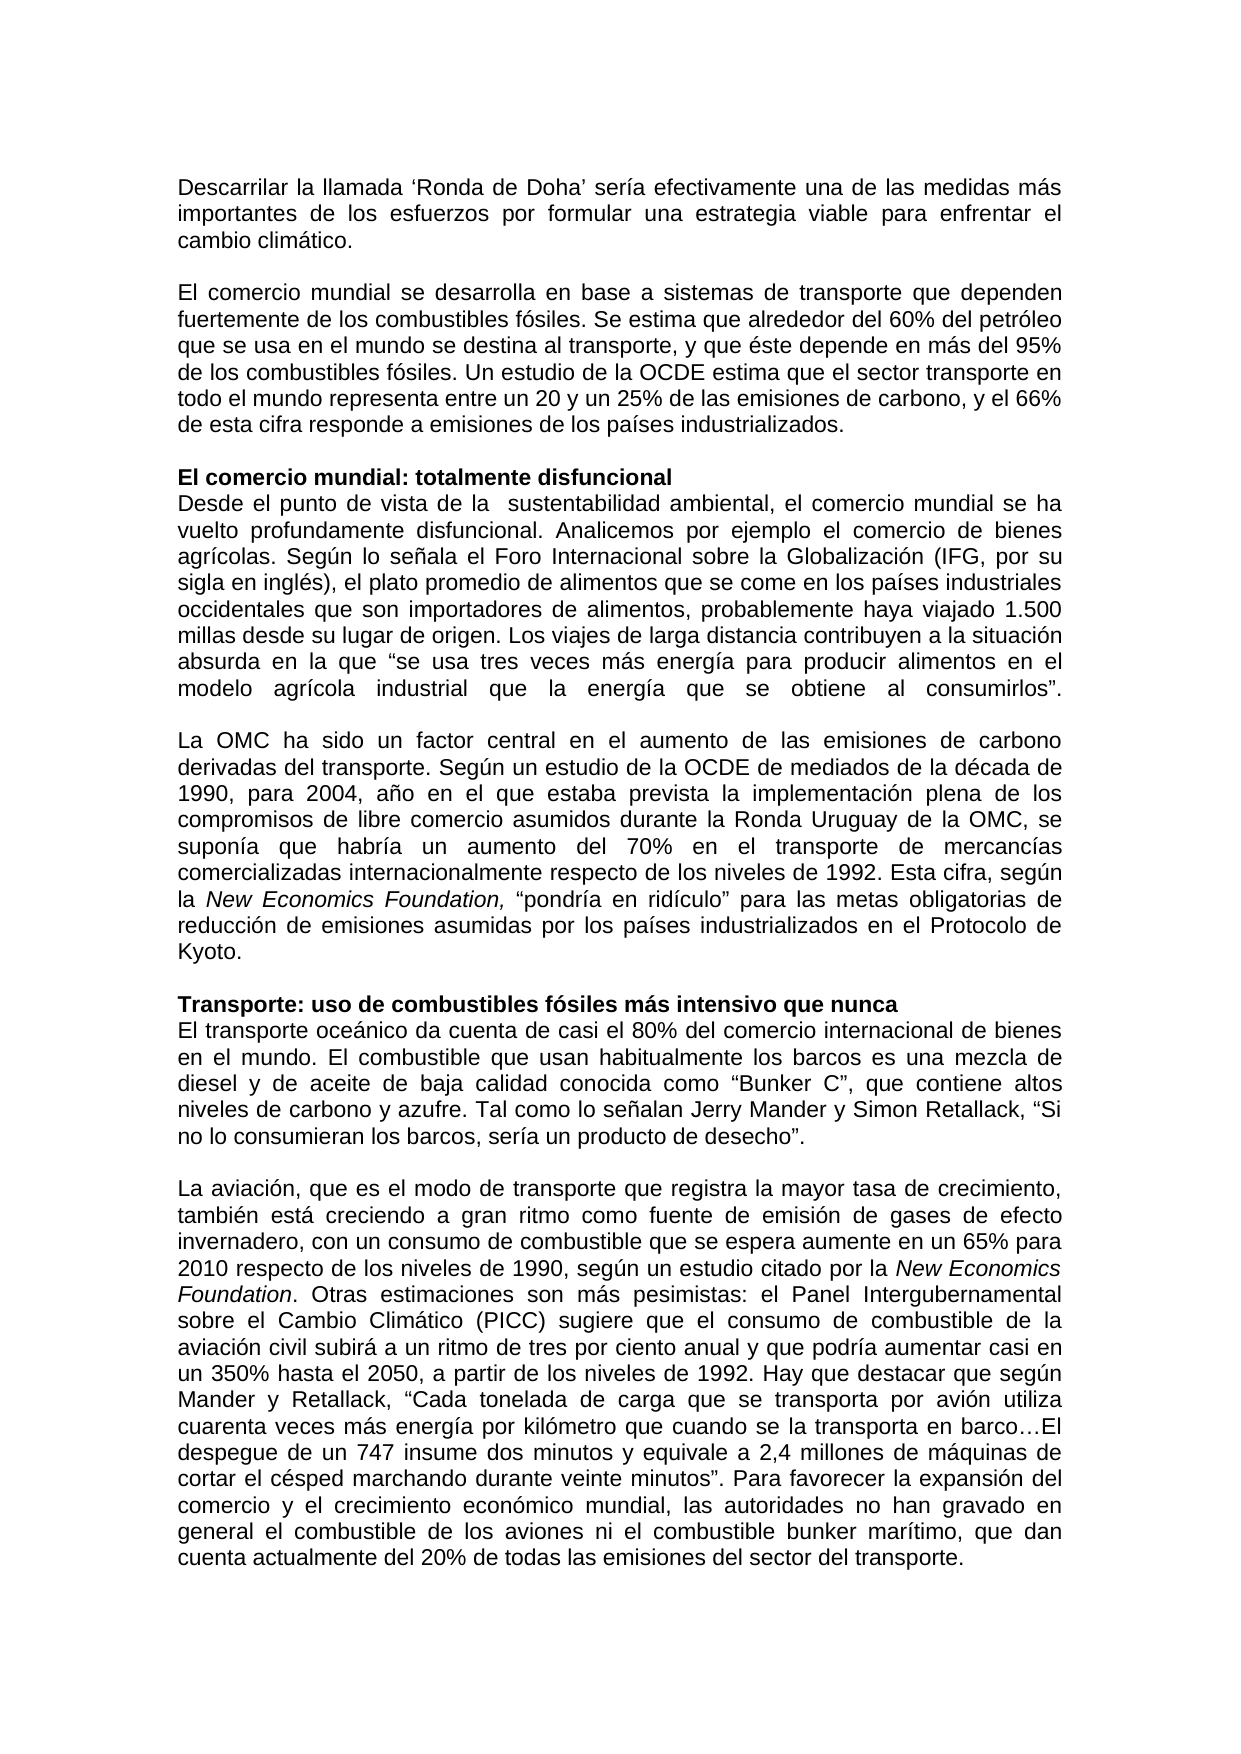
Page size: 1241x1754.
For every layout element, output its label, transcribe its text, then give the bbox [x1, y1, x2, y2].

text Desde el punto de vista de la sustentabilidad ambiental, el comercio mundial se ha vuelto profundamente disfuncional. Analicemos por ejemplo el comercio de bienes agrícolas. Según lo señala el Foro Internacional sobre la Globalización (IFG, por su sigla en inglés), el plato promedio de alimentos que se come en los países industriales occidentales que son importadores de alimentos, probablemente haya viajado 1.500 millas desde su lugar de origen. Los viajes de larga distancia contribuyen a la situación absurda en la que “se usa tres veces más energía para producir alimentos en el modelo agrícola industrial que la energía que se obtiene al consumirlos”. La OMC ha sido un factor central en el aumento de las emisiones de carbono derivadas del transporte. Según un estudio de la OCDE de mediados de la década de 1990, para 2004, año en el que estaba prevista la implementación plena de los compromisos de libre comercio asumidos durante la Ronda Uruguay de la OMC, se suponía que habría un aumento del 70% en el transporte de mercancías comercializadas internacionalmente respecto de los niveles de 1992. Esta cifra, según la New Economics Foundation, “pondría en ridículo” para las metas obligatorias de reducción de emisiones asumidas por los países industrializados en el Protocolo de Kyoto. [177, 490, 1063, 964]
text Descarrilar la llamada ‘Ronda de Doha’ sería efectivamente una de las medidas más importantes de los esfuerzos por formular una estrategia viable para enfrentar el cambio climático. [177, 174, 1063, 253]
text El transporte oceánico da cuenta de casi el 80% del comercio internacional de bienes en el mundo. El combustible que usan habitualmente los barcos es una mezcla de diesel y de aceite de baja calidad conocida como “Bunker C”, que contiene altos niveles de carbono y azufre. Tal como lo señalan Jerry Mander y Simon Retallack, “Si no lo consumieran los barcos, sería un producto de desecho”. [177, 1017, 1063, 1149]
text Transporte: uso de combustibles fósiles más intensivo que nunca [177, 964, 1063, 1017]
text La aviación, que es el modo de transporte que registra la mayor tasa de crecimiento, también está creciendo a gran ritmo como fuente de emisión de gases de efecto invernadero, con un consumo de combustible que se espera aumente en un 65% para 2010 respecto de los niveles de 1990, según un estudio citado por la New Economics Foundation. Otras estimaciones son más pesimistas: el Panel Intergubernamental sobre el Cambio Climático (PICC) sugiere que el consumo de combustible de la aviación civil subirá a un ritmo de tres por ciento anual y que podría aumentar casi en un 350% hasta el 2050, a partir de los niveles de 1992. Hay que destacar que según Mander y Retallack, “Cada tonelada de carga que se transporta por avión utiliza cuarenta veces más energía por kilómetro que cuando se la transporta en barco…El despegue de un 747 insume dos minutos y equivale a 2,4 millones de máquinas de cortar el césped marchando durante veinte minutos”. Para favorecer la expansión del comercio y el crecimiento económico mundial, las autoridades no han gravado en general el combustible de los aviones ni el combustible bunker marítimo, que dan cuenta actualmente del 20% de todas las emisiones del sector del transporte. [177, 1149, 1063, 1571]
text El comercio mundial: totalmente disfuncional [177, 437, 1063, 490]
text El comercio mundial se desarrolla en base a sistemas de transporte que dependen fuertemente de los combustibles fósiles. Se estima que alrededor del 60% del petróleo que se usa en el mundo se destina al transporte, y que éste depende en más del 95% de los combustibles fósiles. Un estudio de la OCDE estima que el sector transporte en todo el mundo representa entre un 20 y un 25% de las emisiones de carbono, y el 66% de esta cifra responde a emisiones de los países industrializados. [177, 253, 1063, 437]
